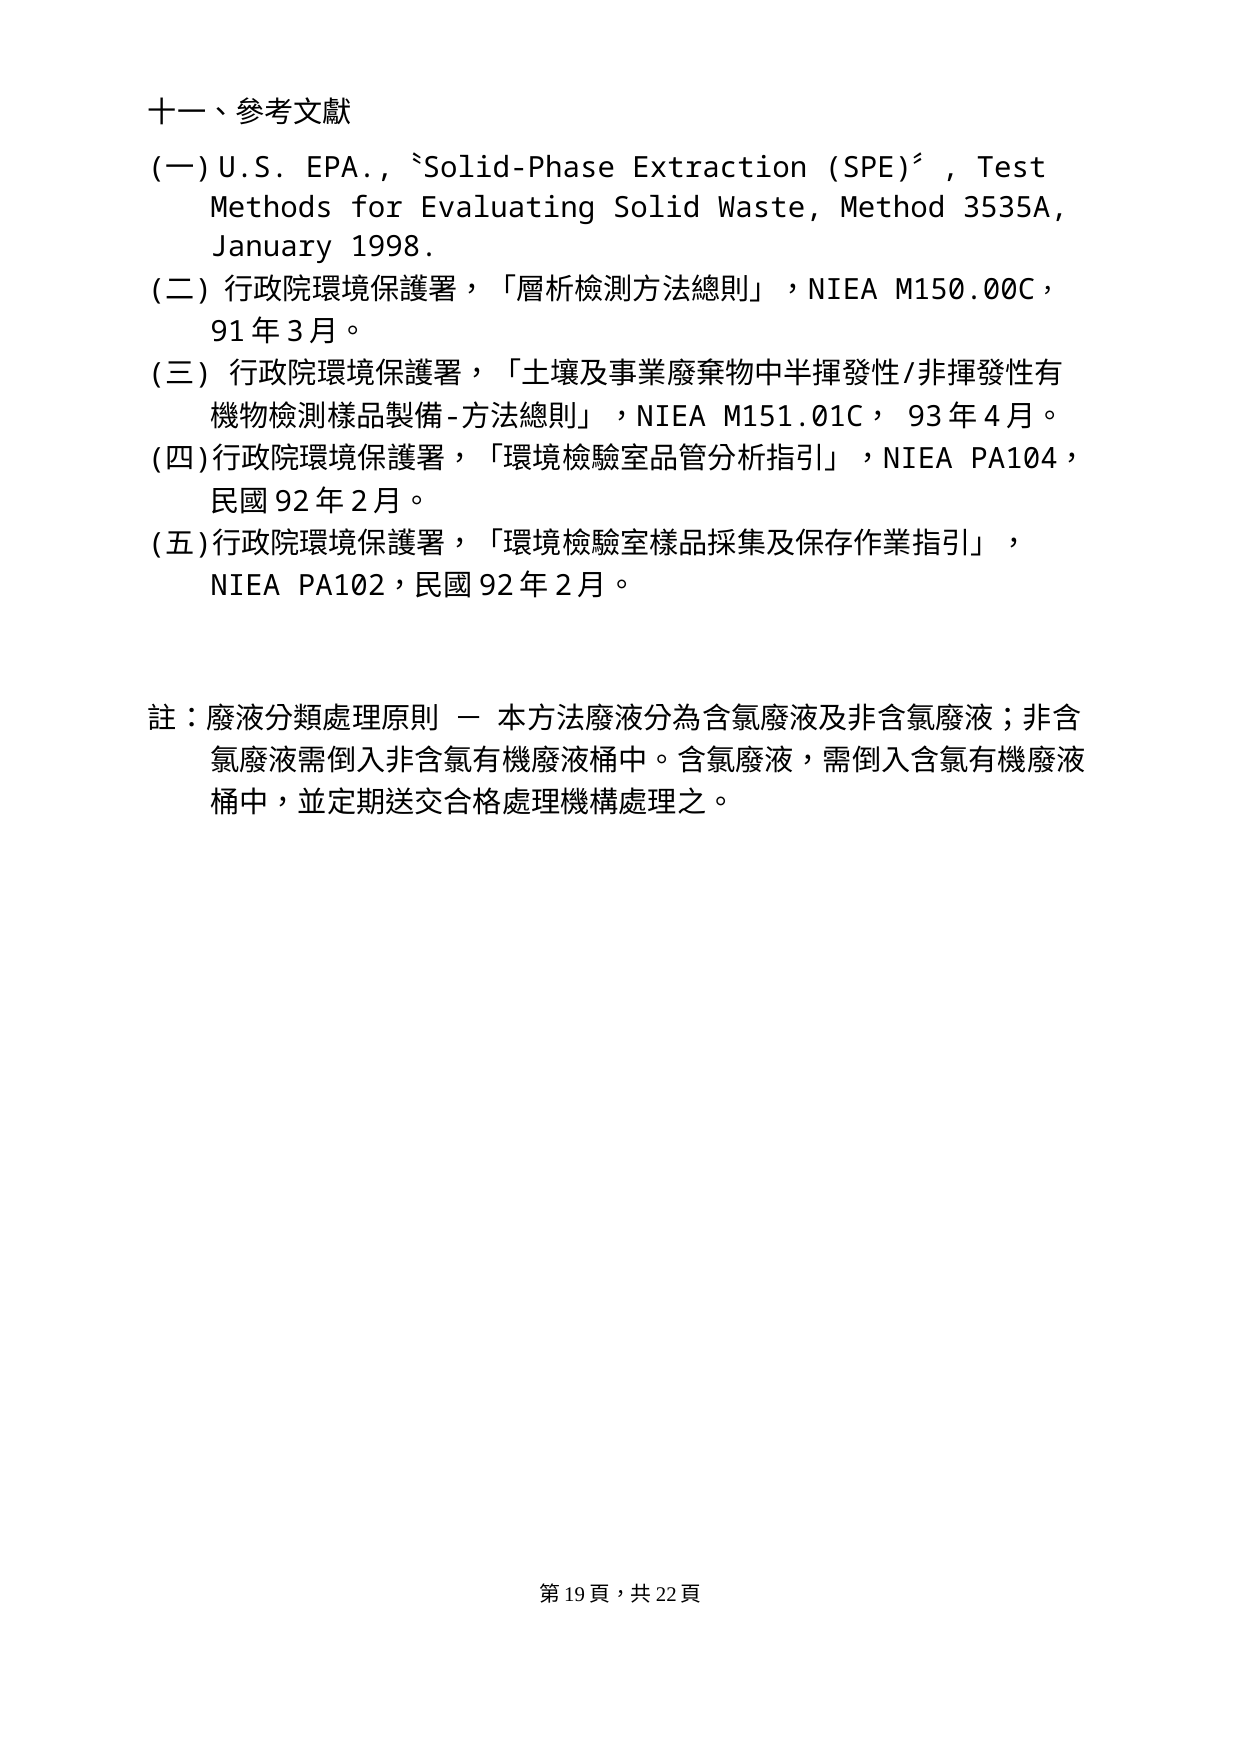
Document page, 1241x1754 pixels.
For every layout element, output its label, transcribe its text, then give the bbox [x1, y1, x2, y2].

text (四)行政院環境保護署，「環境檢驗室品管分析指引」，NIEA PA104，民國92年2月。 [148, 435, 1092, 519]
text (二) 行政院環境保護署，「層析檢測方法總則」，NIEA M150.00C， 91年3月。 [148, 265, 1092, 350]
text (五)行政院環境保護署，「環境檢驗室樣品採集及保存作業指引」，NIEA PA102，民國92年2月。 [148, 519, 1092, 604]
text 註：廢液分類處理原則 － 本方法廢液分為含氯廢液及非含氯廢液；非含氯廢液需倒入非含氯有機廢液桶中。含氯廢液，需倒入含氯有機廢液桶中，並定期送交合格處理機構處理之。 [148, 694, 1092, 821]
text (三) 行政院環境保護署，「土壤及事業廢棄物中半揮發性/非揮發性有機物檢測樣品製備-方法總則」，NIEA M151.01C， 93年4月。 [148, 350, 1092, 435]
text 十一、參考文獻 [148, 89, 1092, 131]
text (一) U.S. EPA.,〝Solid-Phase Extraction (SPE)〞, Test Methods for Evaluating Solid Waste, Method 3535A, January 1998. [148, 143, 1092, 265]
